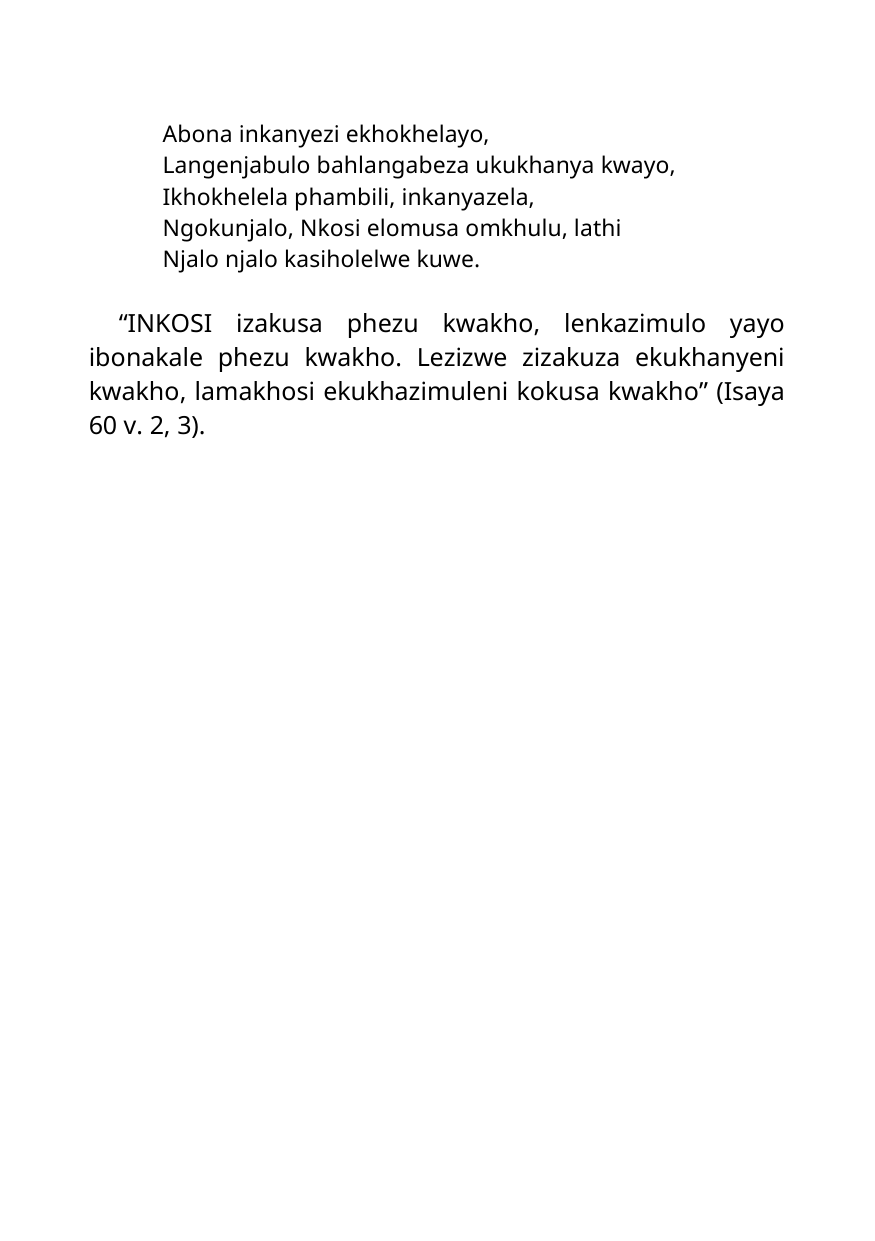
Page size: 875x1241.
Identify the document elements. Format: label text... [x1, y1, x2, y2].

text Langenjabulo bahlangabeza ukukhanya kwayo, [88, 149, 786, 181]
text “INKOSI izakusa phezu kwakho, lenkazimulo yayo ibonakale phezu kwakho. Lezizwe zizakuza ekukhanyeni kwakho, lamakhosi ekukhazimuleni kokusa kwakho” (Isaya 60 v. 2, 3). [88, 306, 786, 441]
text Abona inkanyezi ekhokhelayo, [88, 118, 786, 149]
text Njalo njalo kasiholelwe kuwe. [88, 243, 786, 274]
text Ngokunjalo, Nkosi elomusa omkhulu, lathi [88, 212, 786, 243]
text Ikhokhelela phambili, inkanyazela, [88, 181, 786, 212]
